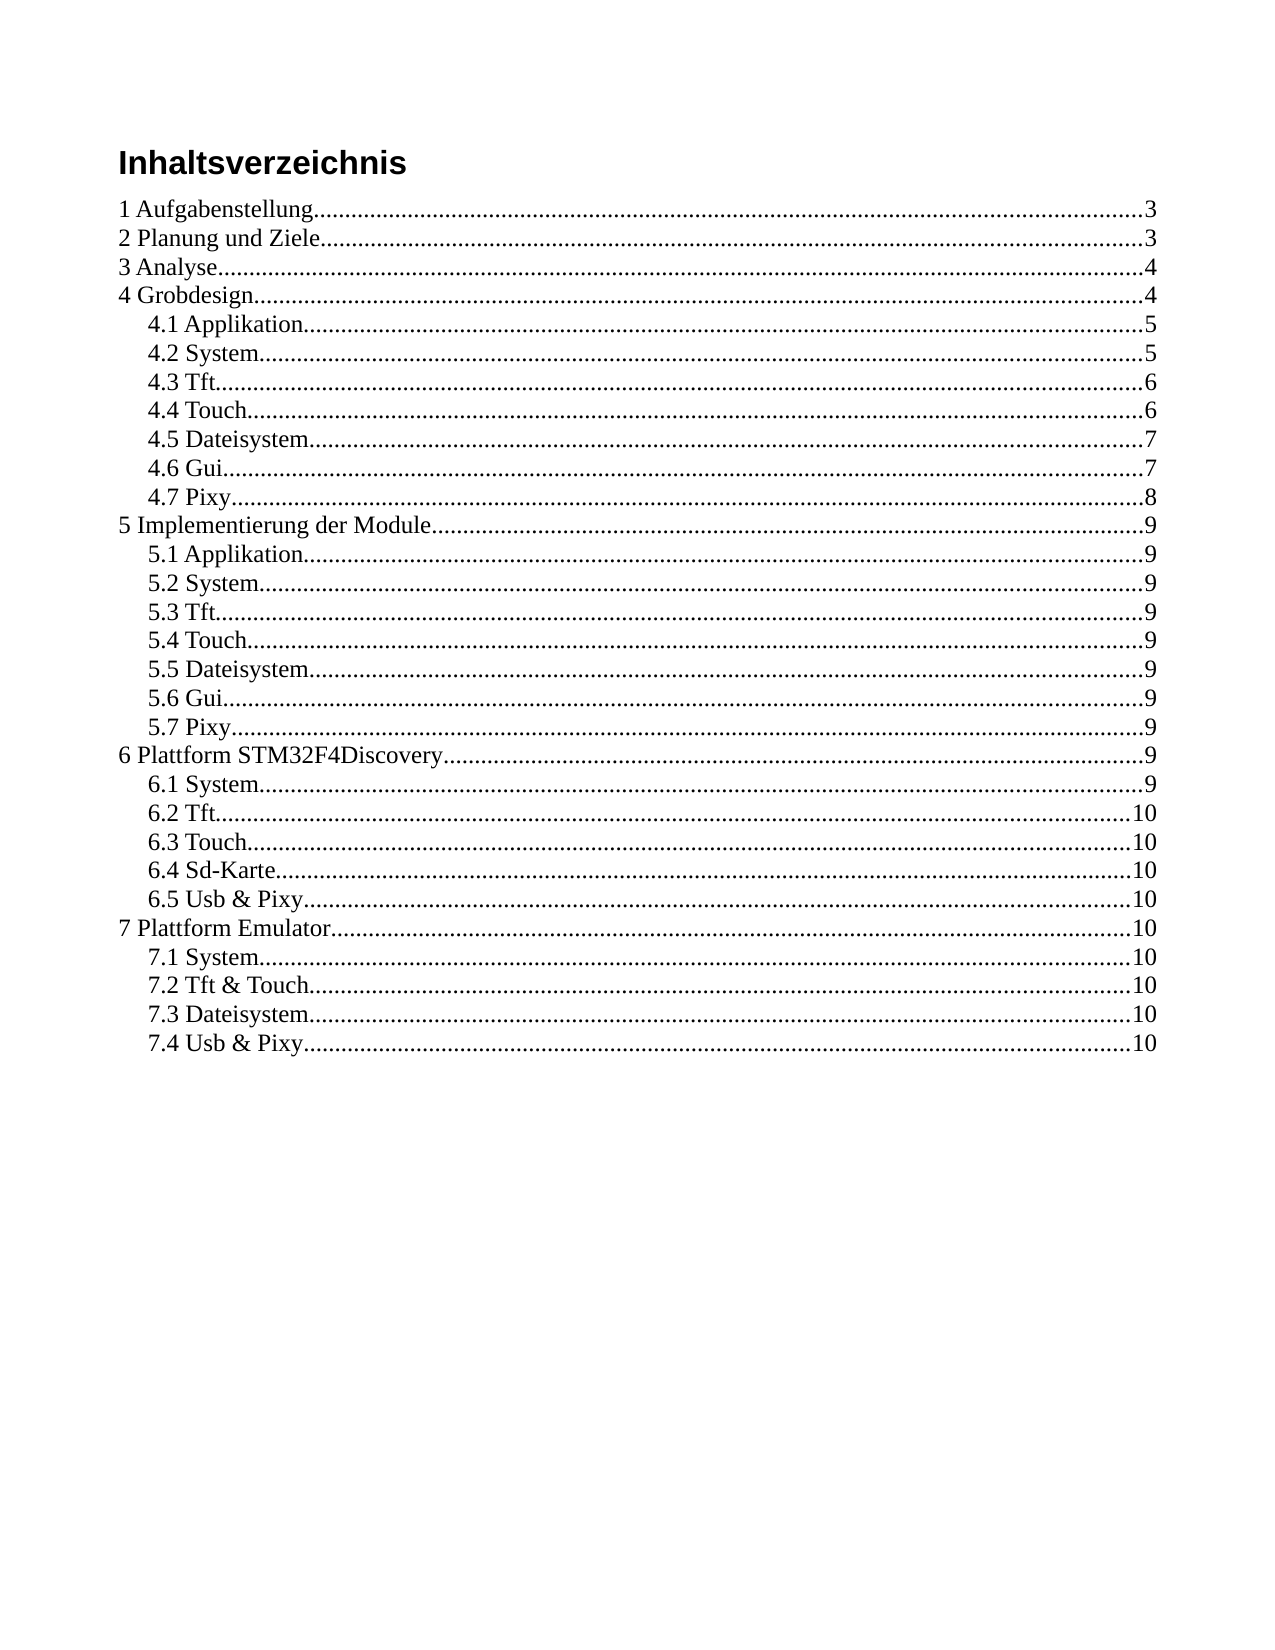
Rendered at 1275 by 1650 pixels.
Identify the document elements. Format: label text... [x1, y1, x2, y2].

text 7.2 Tft & Touch 10 [148, 970, 1157, 999]
text 7.3 Dateisystem 10 [148, 999, 1157, 1028]
text 4.4 Touch 6 [148, 395, 1157, 424]
text 5.7 Pixy 9 [148, 712, 1157, 740]
text 3 Analyse 4 [118, 252, 1157, 280]
text 4.1 Applikation 5 [148, 309, 1157, 338]
text 5.6 Gui 9 [148, 683, 1157, 712]
text 5.4 Touch 9 [148, 625, 1157, 654]
text 6.5 Usb & Pixy 10 [148, 884, 1157, 913]
text 5.5 Dateisystem 9 [148, 654, 1157, 683]
text 6.1 System 9 [148, 769, 1157, 798]
subtitle Inhaltsverzeichnis [118, 143, 1157, 182]
text 4.7 Pixy 8 [148, 482, 1157, 510]
text 5 Implementierung der Module 9 [118, 510, 1157, 539]
text 7.4 Usb & Pixy 10 [148, 1028, 1157, 1057]
text 4.2 System 5 [148, 338, 1157, 367]
text 6.4 Sd-Karte 10 [148, 855, 1157, 884]
text 6.2 Tft 10 [148, 798, 1157, 827]
text 4.3 Tft 6 [148, 367, 1157, 395]
text 2 Planung und Ziele 3 [118, 223, 1157, 252]
text 4.6 Gui 7 [148, 453, 1157, 482]
text 5.2 System 9 [148, 568, 1157, 597]
text 5.1 Applikation 9 [148, 539, 1157, 568]
text 7 Plattform Emulator 10 [118, 913, 1157, 942]
text 4.5 Dateisystem 7 [148, 424, 1157, 453]
text 5.3 Tft 9 [148, 597, 1157, 625]
text 7.1 System 10 [148, 942, 1157, 970]
text 6 Plattform STM32F4Discovery 9 [118, 740, 1157, 769]
text 4 Grobdesign 4 [118, 280, 1157, 309]
text 1 Aufgabenstellung 3 [118, 194, 1157, 223]
text 6.3 Touch 10 [148, 827, 1157, 855]
